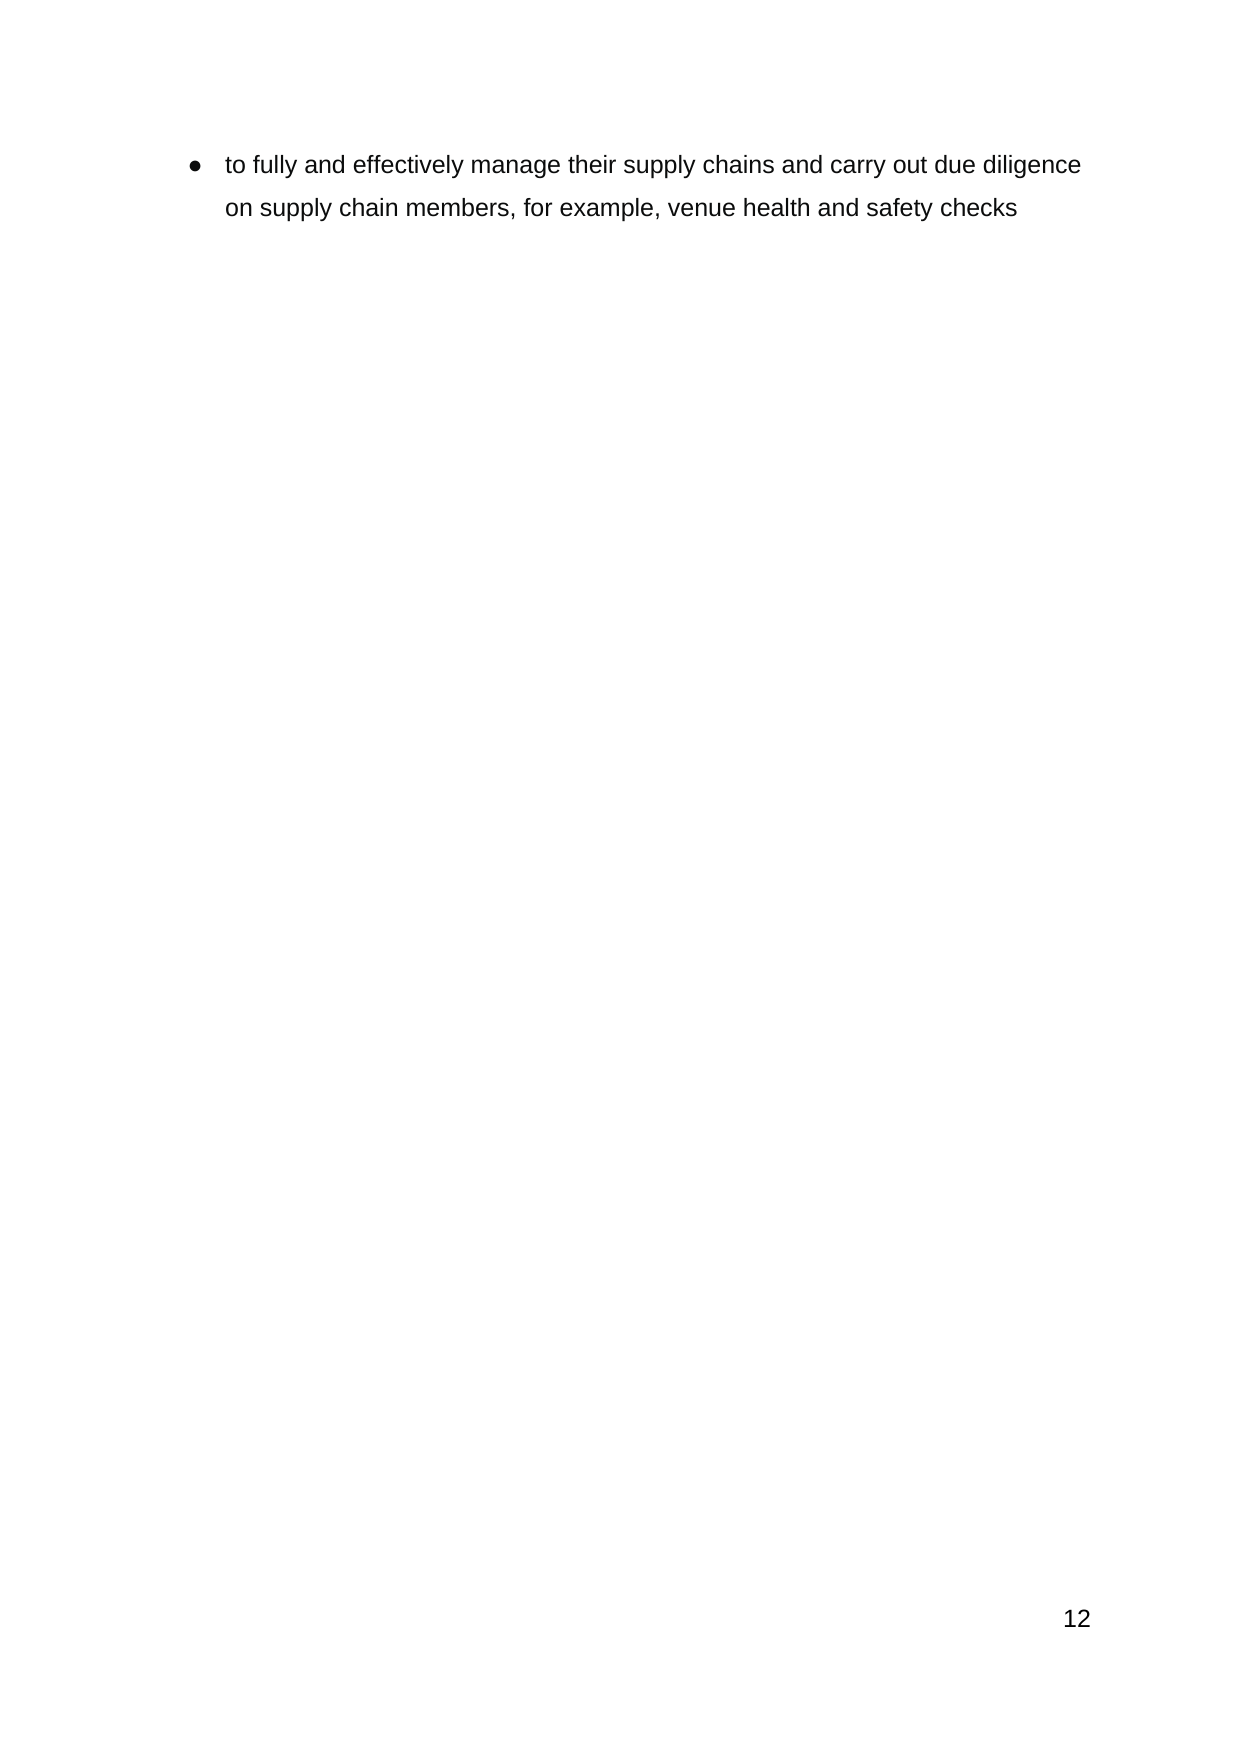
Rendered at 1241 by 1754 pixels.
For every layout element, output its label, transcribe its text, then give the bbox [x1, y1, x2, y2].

list to fully and effectively manage their supply chains and carry out due diligence on supply chain members, for example, venue health and safety checks [187, 150, 1091, 222]
